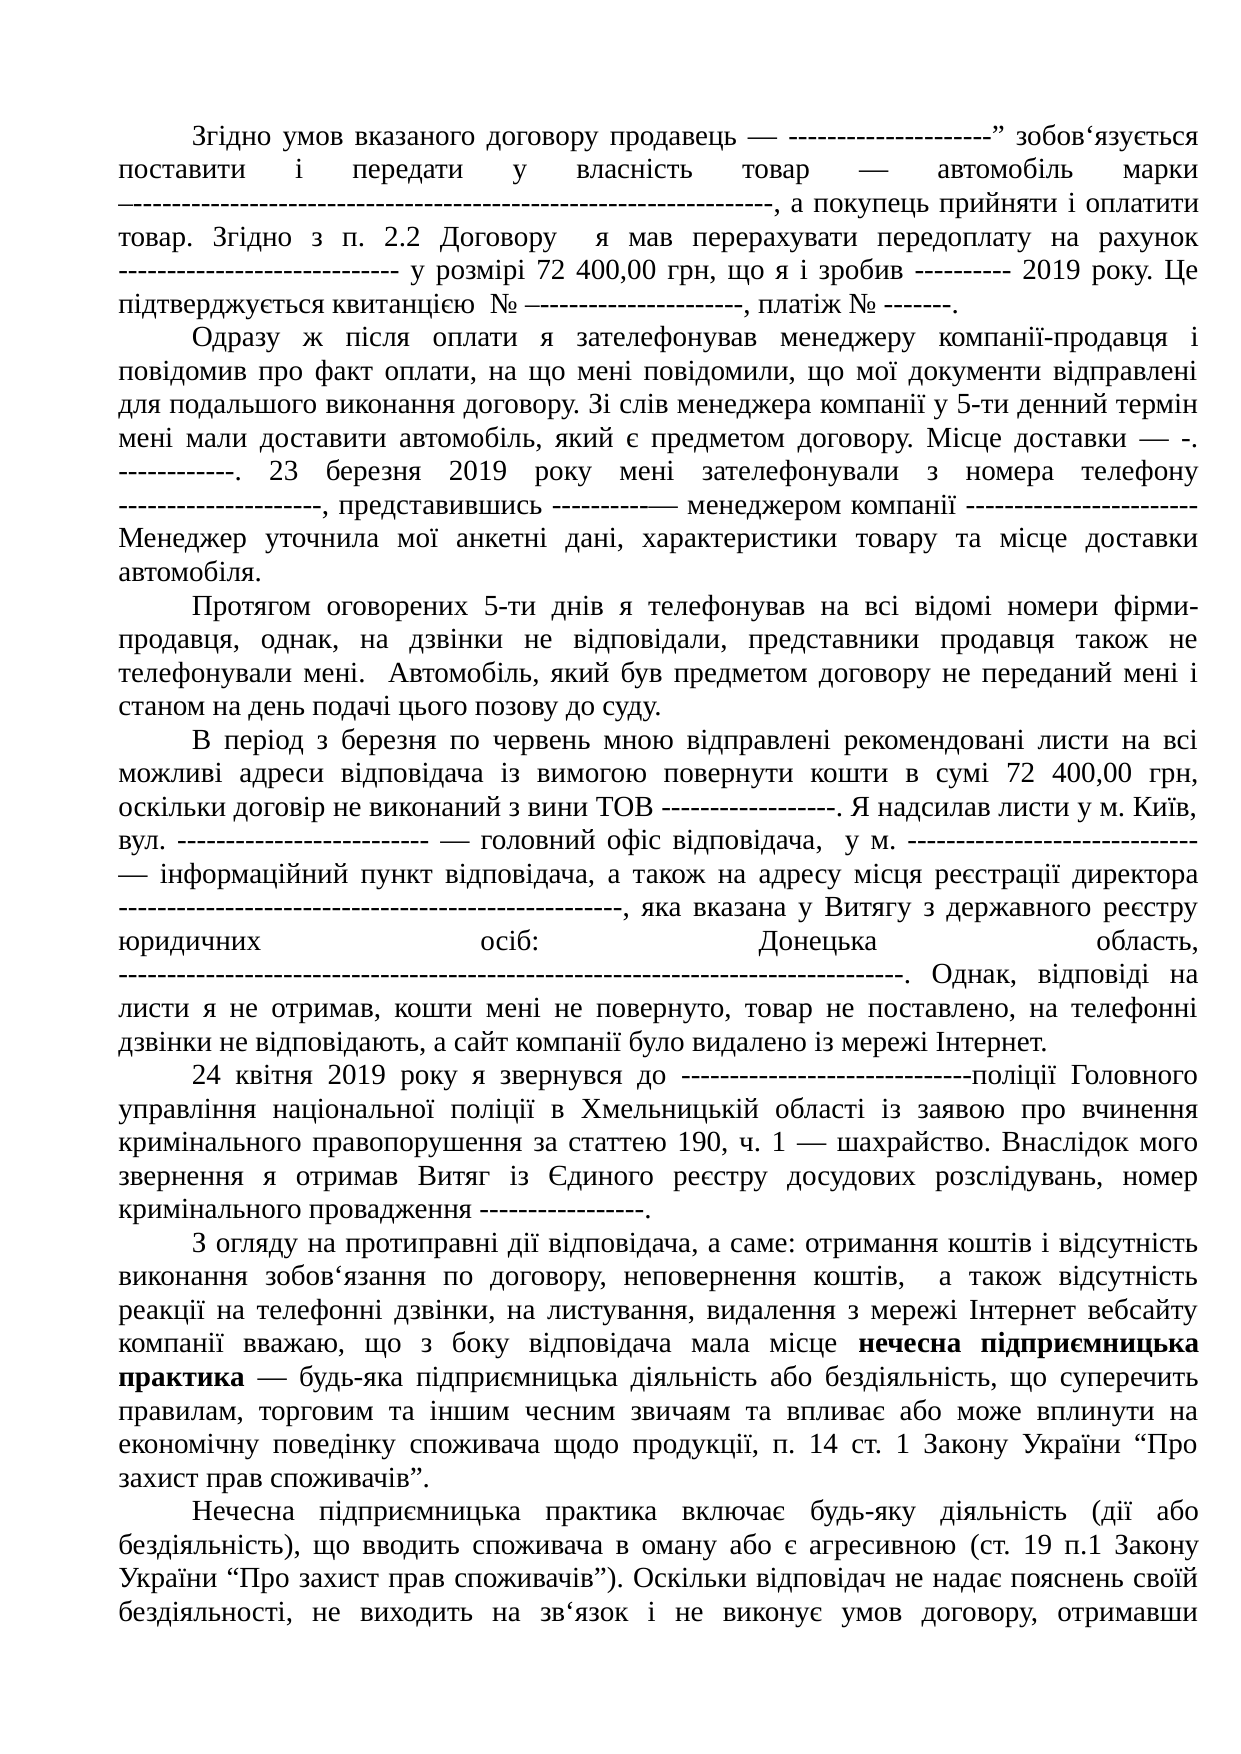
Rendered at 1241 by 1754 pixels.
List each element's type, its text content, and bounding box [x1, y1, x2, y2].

text 24 квітня 2019 року я звернувся до ------------------------------поліції Головного управління національної поліції в Хмельницькій області із заявою про вчинення кримінального правопорушення за статтею 190, ч. 1 — шахрайство. Внаслідок мого звернення я отримав Витяг із Єдиного реєстру досудових розслідувань, номер кримінального провадження -----------------. [118, 1057, 1199, 1225]
text В період з березня по червень мною відправлені рекомендовані листи на всі можливі адреси відповідача із вимогою повернути кошти в сумі 72 400,00 грн, оскільки договір не виконаний з вини ТОВ ------------------. Я надсилав листи у м. Київ, вул. -------------------------- — головний офіс відповідача, у м. ------------------------------ — інформаційний пункт відповідача, а також на адресу місця реєстрації директора ----------------------------------------------------, яка вказана у Витягу з державного реєстру юридичних осіб: Донецька область, ---------------------------------------------------------------------------------. Однак, відповіді на листи я не отримав, кошти мені не повернуто, товар не поставлено, на телефонні дзвінки не відповідають, а сайт компанії було видалено із мережі Інтернет. [118, 722, 1199, 1057]
text Протягом оговорених 5-ти днів я телефонував на всі відомі номери фірми-продавця, однак, на дзвінки не відповідали, представники продавця також не телефонували мені. Автомобіль, який був предметом договору не переданий мені і станом на день подачі цього позову до суду. [118, 588, 1199, 722]
text З огляду на протиправні дії відповідача, а саме: отримання коштів і відсутність виконання зобов‘язання по договору, неповернення коштів, а також відсутність реакції на телефонні дзвінки, на листування, видалення з мережі Інтернет вебсайту компанії вважаю, що з боку відповідача мала місце нечесна підприємницька практика — будь-яка підприємницька діяльність або бездіяльність, що суперечить правилам, торговим та іншим чесним звичаям та впливає або може вплинути на економічну поведінку споживача щодо продукції, п. 14 ст. 1 Закону України “Про захист прав споживачів”. [118, 1225, 1199, 1493]
text Одразу ж після оплати я зателефонував менеджеру компанії-продавця і повідомив про факт оплати, на що мені повідомили, що мої документи відправлені для подальшого виконання договору. Зі слів менеджера компанії у 5-ти денний термін мені мали доставити автомобіль, який є предметом договору. Місце доставки — -. ------------. 23 березня 2019 року мені зателефонували з номера телефону ---------------------, представившись ----------— менеджером компанії ------------------------Менеджер уточнила мої анкетні дані, характеристики товару та місце доставки автомобіля. [118, 319, 1199, 588]
text Нечесна підприємницька практика включає будь-яку діяльність (дії або бездіяльність), що вводить споживача в оману або є агресивною (ст. 19 п.1 Закону України “Про захист прав споживачів”). Оскільки відповідач не надає пояснень своїй бездіяльності, не виходить на зв‘язок і не виконує умов договору, отримавши [118, 1493, 1199, 1627]
text Згідно умов вказаного договору продавець — ---------------------” зобов‘язується поставити і передати у власність товар — автомобіль марки –------------------------------------------------------------------, а покупець прийняти і оплатити товар. Згідно з п. 2.2 Договору я мав перерахувати передоплату на рахунок ----------------------------- у розмірі 72 400,00 грн, що я і зробив ---------- 2019 року. Це підтверджується квитанцією № –---------------------, платіж № -------. [118, 118, 1199, 319]
